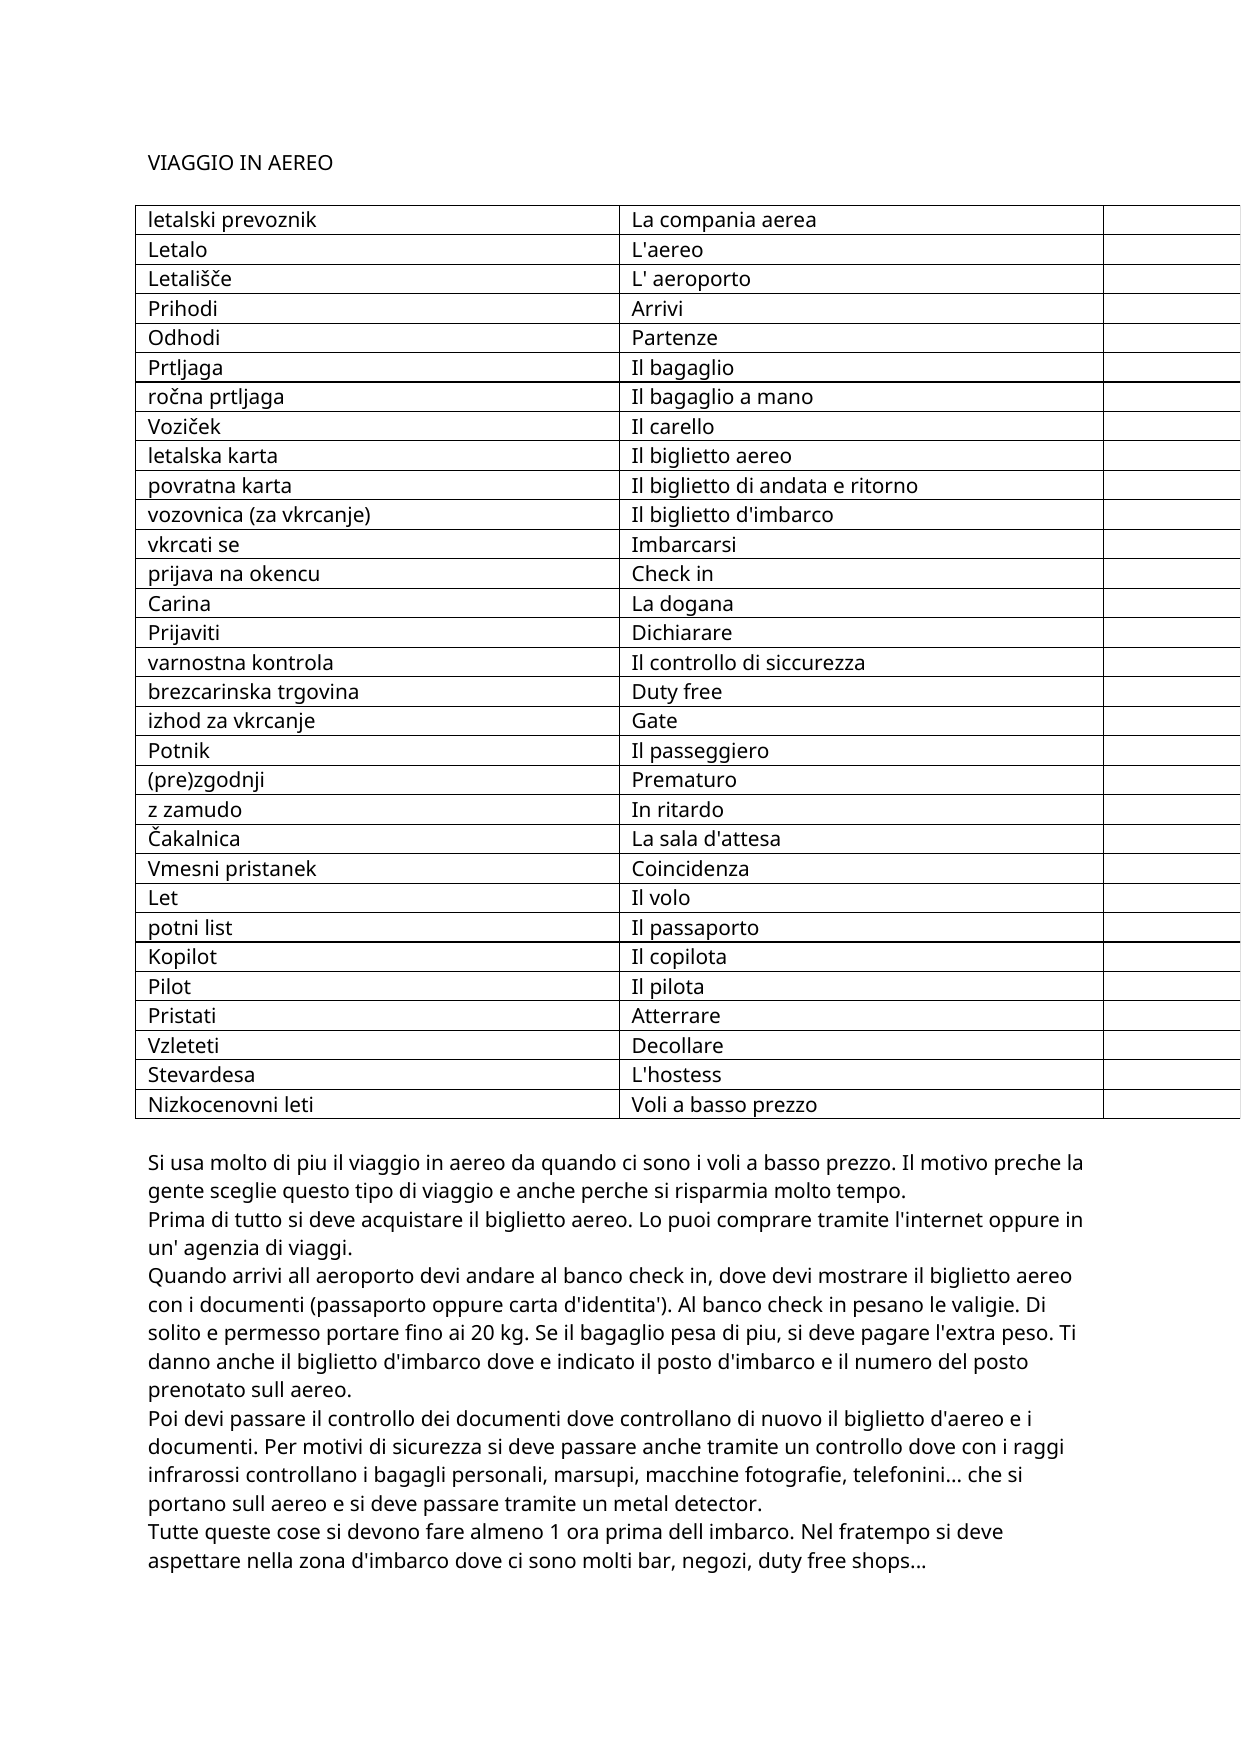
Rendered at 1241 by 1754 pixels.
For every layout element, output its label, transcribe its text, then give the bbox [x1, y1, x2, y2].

table_cell Nizkocenovni leti [136, 1090, 619, 1118]
table_cell Voziček [136, 412, 619, 440]
table_cell Dichiarare [620, 618, 1103, 647]
table_cell Prtljaga [136, 353, 619, 381]
table_cell L' aeroporto [620, 265, 1103, 293]
table_cell [1104, 265, 1240, 293]
table_cell Pristati [136, 1001, 619, 1030]
table_cell Il biglietto aereo [620, 441, 1103, 470]
table_cell izhod za vkrcanje [136, 707, 619, 735]
table_cell [1104, 235, 1240, 263]
table_cell [1104, 854, 1240, 882]
text Prima di tutto si deve acquistare il biglietto aereo. Lo puoi comprare tramite l'internet oppure in un' agenzia di viaggi. [148, 1205, 1093, 1262]
table_cell Kopilot [136, 943, 619, 971]
table_cell Partenze [620, 324, 1103, 352]
table_cell Il pilota [620, 972, 1103, 1000]
table_cell [1104, 972, 1240, 1000]
table_cell z zamudo [136, 795, 619, 823]
table_cell Il biglietto di andata e ritorno [620, 471, 1103, 499]
table_cell Pilot [136, 972, 619, 1000]
table_cell Stevardesa [136, 1060, 619, 1089]
table_cell [1104, 1090, 1240, 1118]
table_cell Imbarcarsi [620, 530, 1103, 558]
table_cell Carina [136, 589, 619, 617]
table_cell [1104, 736, 1240, 764]
table_cell Duty free [620, 677, 1103, 706]
table_cell Il passeggiero [620, 736, 1103, 764]
table_cell [1104, 441, 1240, 470]
table_cell Il copilota [620, 943, 1103, 971]
table_cell Decollare [620, 1031, 1103, 1059]
table_cell Vmesni pristanek [136, 854, 619, 882]
table_cell brezcarinska trgovina [136, 677, 619, 706]
table_cell Il bagaglio a mano [620, 383, 1103, 411]
table_cell Il carello [620, 412, 1103, 440]
text Tutte queste cose si devono fare almeno 1 ora prima dell imbarco. Nel fratempo si deve aspettare nella zona d'imbarco dove ci sono molti bar, negozi, duty free shops... [148, 1517, 1093, 1574]
table_header La compania aerea [620, 206, 1103, 234]
table_cell vkrcati se [136, 530, 619, 558]
table_cell (pre)zgodnji [136, 766, 619, 794]
table_cell Check in [620, 559, 1103, 588]
table_cell [1104, 618, 1240, 647]
table_cell Il controllo di siccurezza [620, 648, 1103, 676]
table_cell Vzleteti [136, 1031, 619, 1059]
table_cell Il biglietto d'imbarco [620, 500, 1103, 529]
table_cell ročna prtljaga [136, 383, 619, 411]
table_cell [1104, 589, 1240, 617]
table_cell Letalo [136, 235, 619, 263]
table_cell [1104, 795, 1240, 823]
table_cell [1104, 353, 1240, 381]
table_cell [1104, 500, 1240, 529]
table_cell [1104, 559, 1240, 588]
table_cell [1104, 383, 1240, 411]
table_cell [1104, 707, 1240, 735]
table_cell [1104, 324, 1240, 352]
table_cell [1104, 1060, 1240, 1089]
table_cell Il passaporto [620, 913, 1103, 941]
table_cell Potnik [136, 736, 619, 764]
table_header [1104, 206, 1240, 234]
table_cell [1104, 412, 1240, 440]
table_cell Atterrare [620, 1001, 1103, 1030]
table_cell [1104, 1031, 1240, 1059]
table_cell La sala d'attesa [620, 825, 1103, 853]
table_cell Coincidenza [620, 854, 1103, 882]
table_cell L'hostess [620, 1060, 1103, 1089]
table_cell Il bagaglio [620, 353, 1103, 381]
table_cell Letališče [136, 265, 619, 293]
table_cell varnostna kontrola [136, 648, 619, 676]
table_cell Let [136, 884, 619, 912]
table_cell [1104, 1001, 1240, 1030]
table_cell Čakalnica [136, 825, 619, 853]
table_header letalski prevoznik [136, 206, 619, 234]
table_cell letalska karta [136, 441, 619, 470]
text VIAGGIO IN AEREO [148, 148, 1093, 176]
table_cell Gate [620, 707, 1103, 735]
table_cell prijava na okencu [136, 559, 619, 588]
table_cell Voli a basso prezzo [620, 1090, 1103, 1118]
table_cell [1104, 471, 1240, 499]
table_cell [1104, 677, 1240, 706]
table_cell [1104, 766, 1240, 794]
table_cell [1104, 530, 1240, 558]
text Quando arrivi all aeroporto devi andare al banco check in, dove devi mostrare il biglietto aereo con i documenti (passaporto oppure carta d'identita'). Al banco check in pesano le valigie. Di solito e permesso portare fino ai 20 kg. Se il bagaglio pesa di piu, si deve pagare l'extra peso. Ti danno anche il biglietto d'imbarco dove e indicato il posto d'imbarco e il numero del posto prenotato sull aereo. [148, 1262, 1093, 1404]
text Si usa molto di piu il viaggio in aereo da quando ci sono i voli a basso prezzo. Il motivo preche la gente sceglie questo tipo di viaggio e anche perche si risparmia molto tempo. [148, 1148, 1093, 1205]
table_cell Prihodi [136, 294, 619, 322]
table_cell L'aereo [620, 235, 1103, 263]
table_cell [1104, 913, 1240, 941]
table_cell In ritardo [620, 795, 1103, 823]
table_cell Odhodi [136, 324, 619, 352]
table_cell [1104, 648, 1240, 676]
table_cell Il volo [620, 884, 1103, 912]
table_cell Prematuro [620, 766, 1103, 794]
text Poi devi passare il controllo dei documenti dove controllano di nuovo il biglietto d'aereo e i documenti. Per motivi di sicurezza si deve passare anche tramite un controllo dove con i raggi infrarossi controllano i bagagli personali, marsupi, macchine fotografie, telefonini... che si portano sull aereo e si deve passare tramite un metal detector. [148, 1404, 1093, 1517]
table_cell La dogana [620, 589, 1103, 617]
table_cell Prijaviti [136, 618, 619, 647]
table_cell Arrivi [620, 294, 1103, 322]
table_cell [1104, 884, 1240, 912]
table_cell [1104, 294, 1240, 322]
table_cell [1104, 825, 1240, 853]
table_cell potni list [136, 913, 619, 941]
table_cell vozovnica (za vkrcanje) [136, 500, 619, 529]
table_cell [1104, 943, 1240, 971]
table_cell povratna karta [136, 471, 619, 499]
